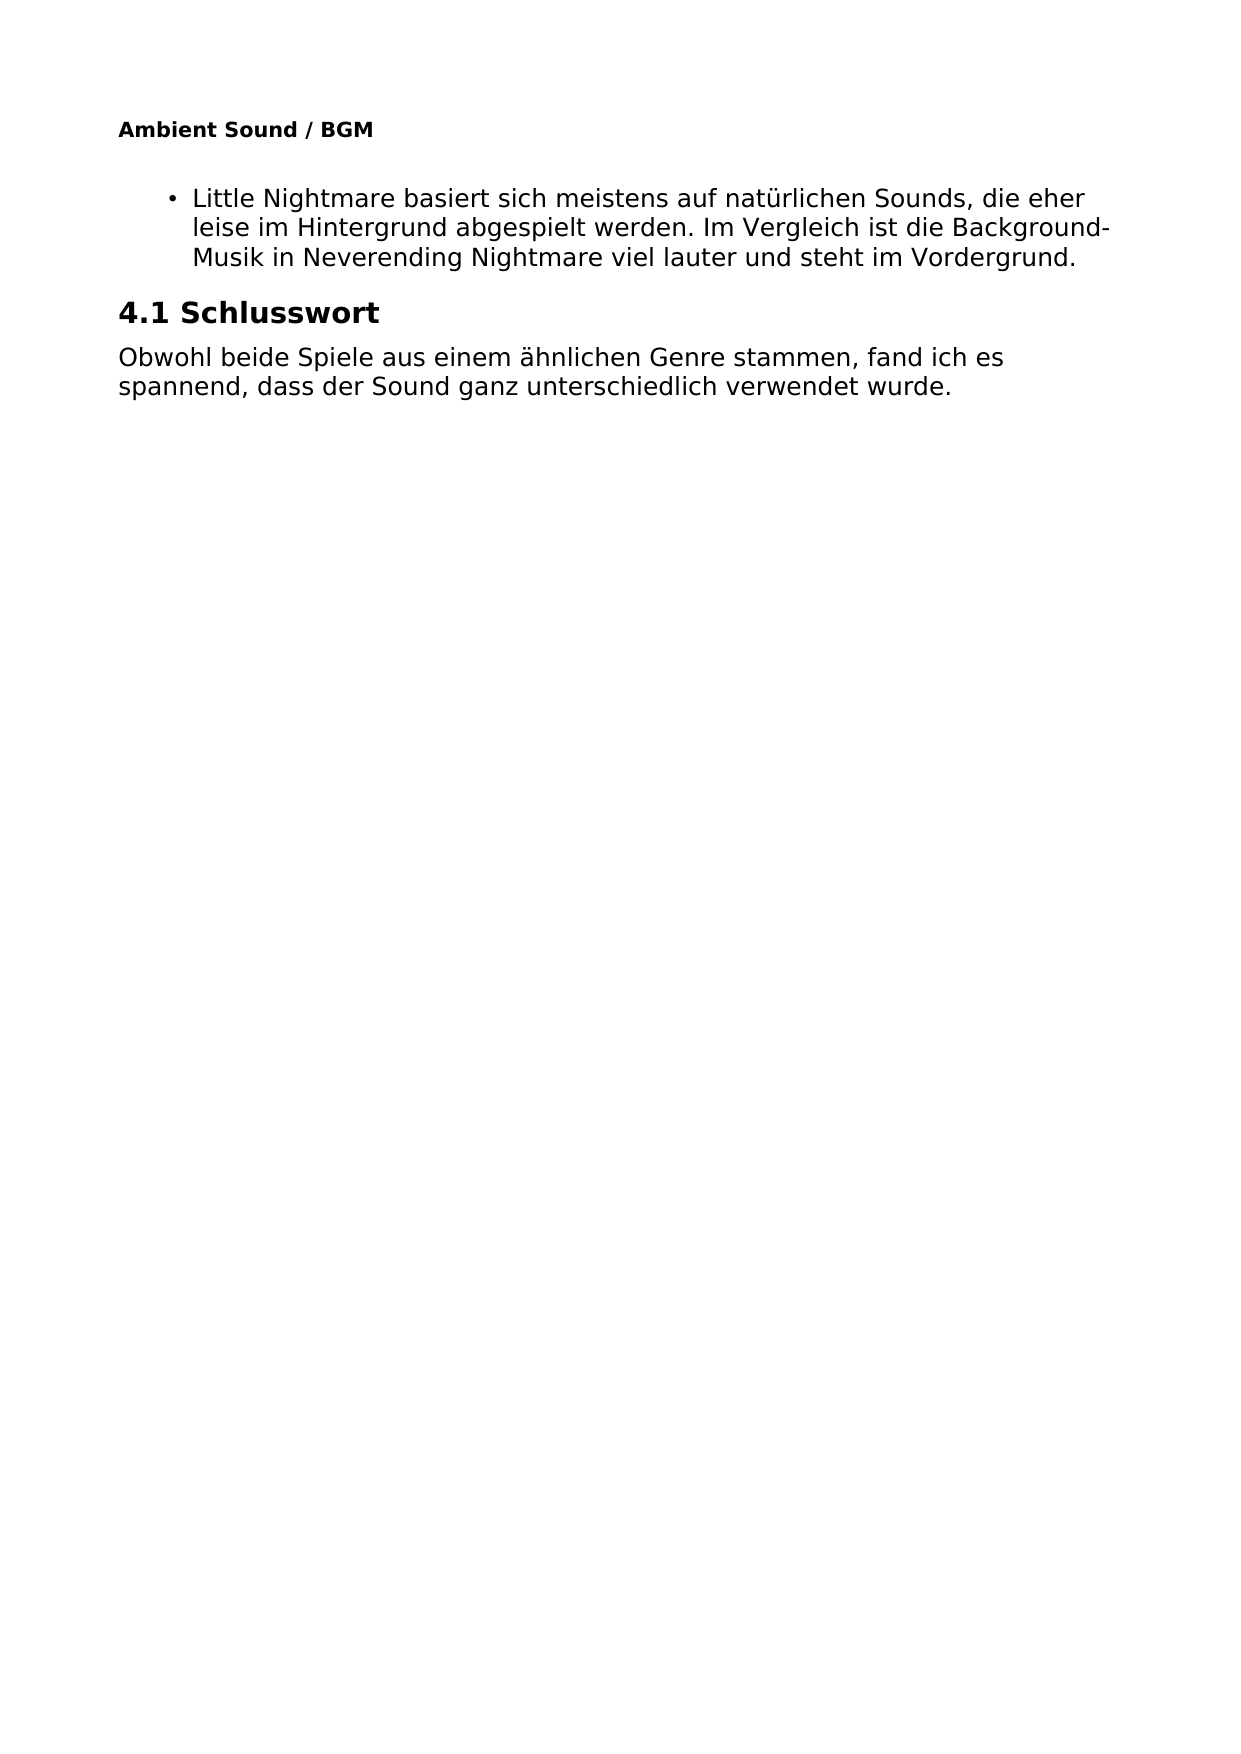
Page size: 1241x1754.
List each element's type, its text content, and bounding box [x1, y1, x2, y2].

subtitle Ambient Sound / BGM [118, 118, 1122, 142]
subtitle 4.1 Schlusswort [118, 297, 1122, 331]
list Little Nightmare basiert sich meistens auf natürlichen Sounds, die eher leise im Hintergrund abgespielt werden. Im Vergleich ist die Background-Musik in Neverending Nightmare viel lauter und steht im Vordergrund. [177, 184, 1122, 272]
text Obwohl beide Spiele aus einem ähnlichen Genre stammen, fand ich es spannend, dass der Sound ganz unterschiedlich verwendet wurde. [118, 343, 1122, 402]
